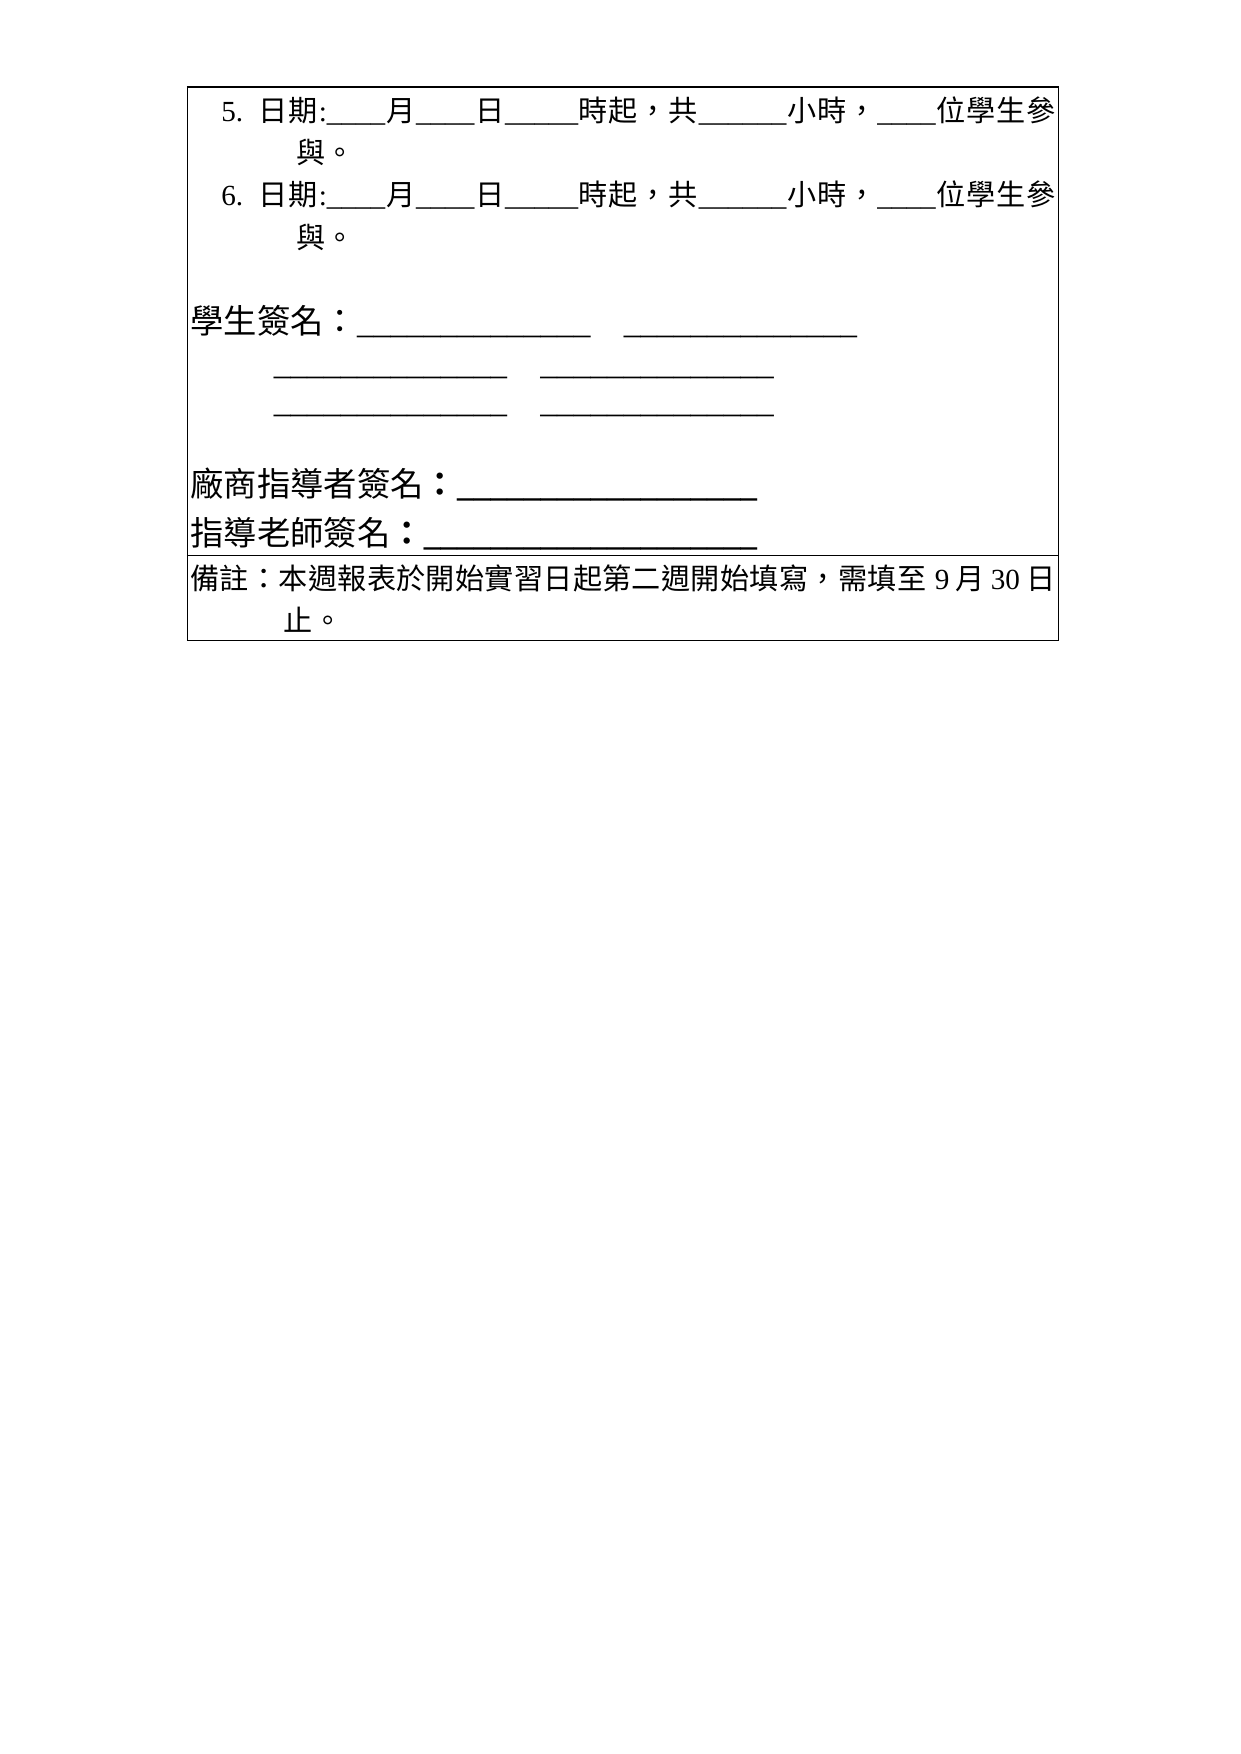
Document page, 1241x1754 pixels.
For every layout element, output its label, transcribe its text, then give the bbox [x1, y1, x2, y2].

table_cell 本周工廠工作時間: 日期:____月____日_____時起，共______小時，____位學生參與。 日期:____月____日_____時起，共______小時，____位學生參與。 日期:____月____日_____時起，共______小時，____位學生參與。 日期:____月____日_____時起，共______小時，____位學生參與。 日期:____月____日_____時起，共______小時，____位學生參與。 日期:____月____日_____時起，共______小時，____位學生參與。 學生簽名：______________ ______________ ______________ ______________ ______________ ______________ 廠商指導者簽名：__________________ 指導老師簽名：____________________ [188, 88, 1058, 554]
table_cell 備註：本週報表於開始實習日起第二週開始填寫，需填至9月30日止。 [188, 556, 1058, 640]
